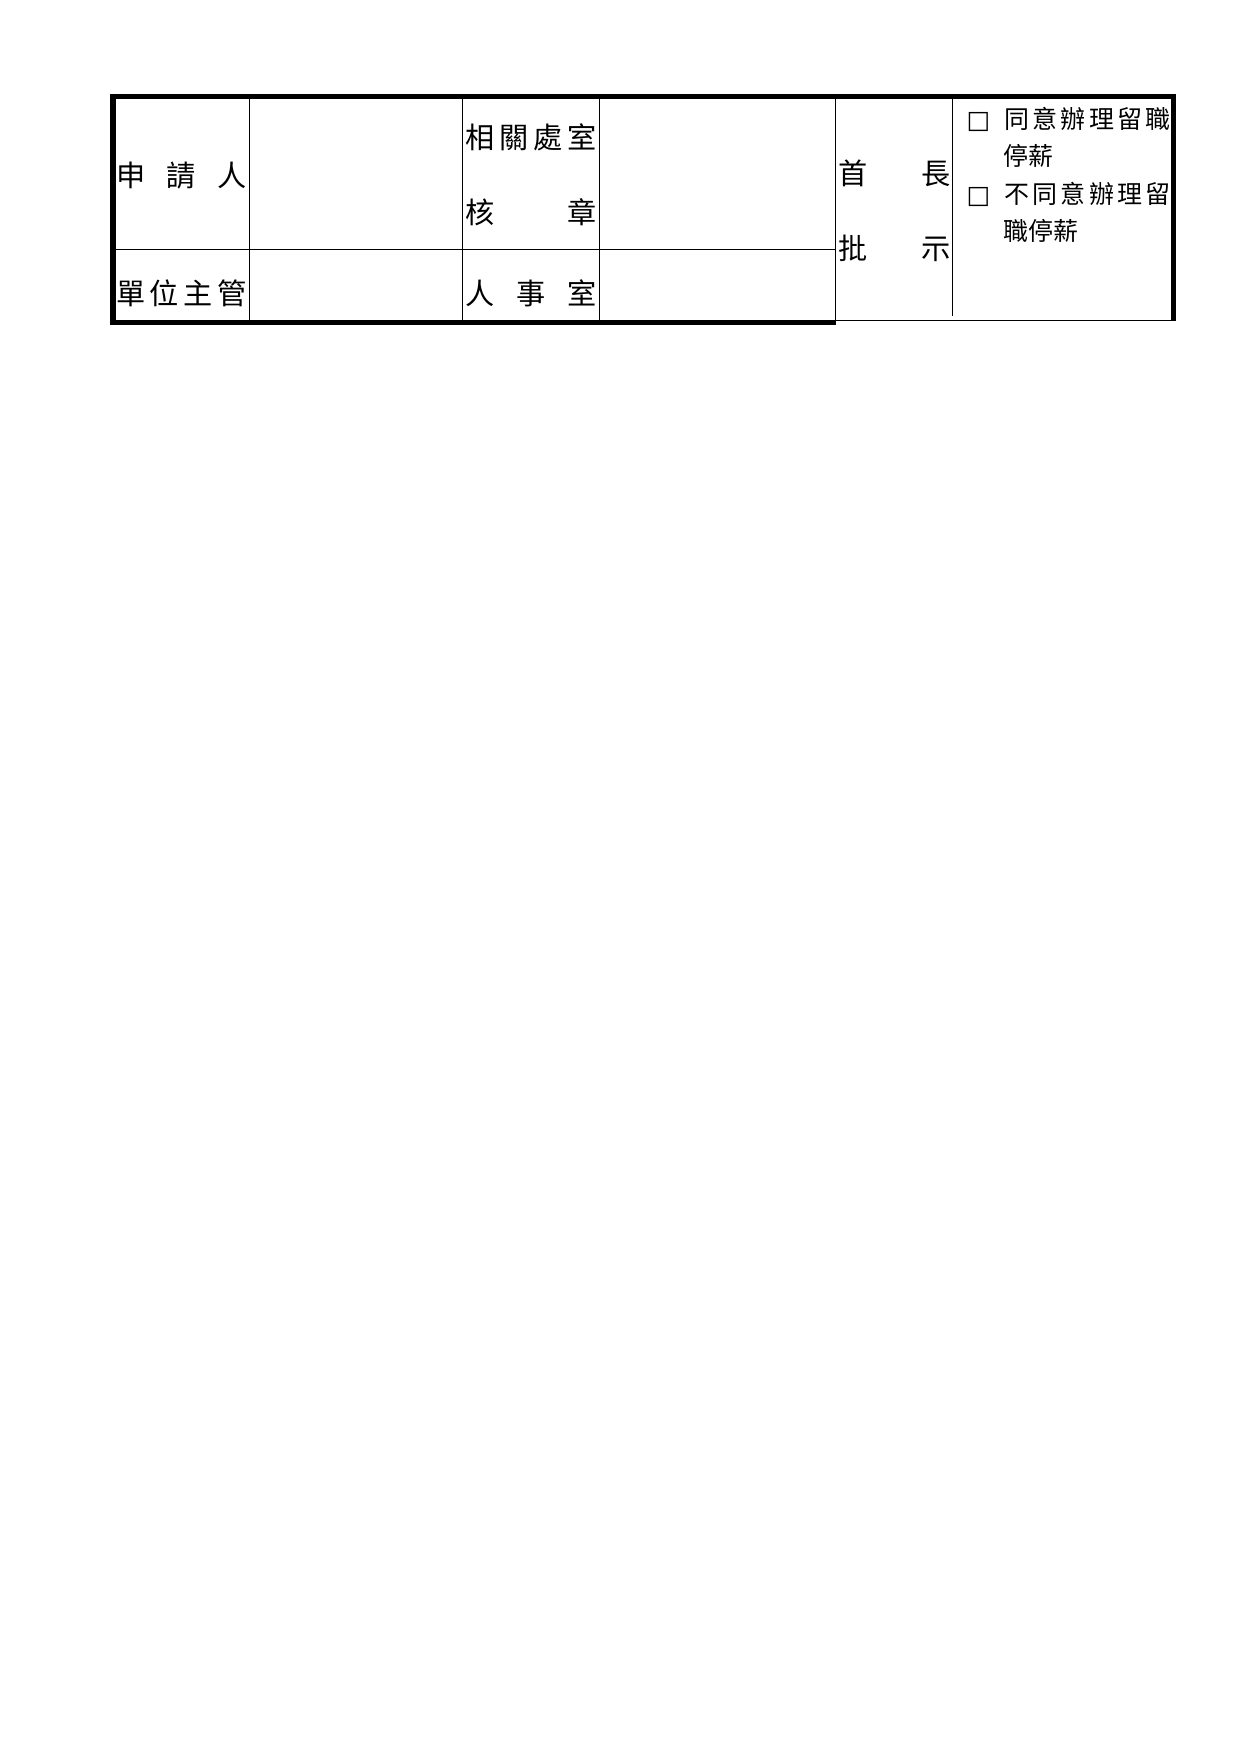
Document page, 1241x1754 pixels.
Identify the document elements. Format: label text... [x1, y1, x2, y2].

table_cell 單位主管 [116, 250, 249, 320]
table_cell 人事室 [463, 250, 599, 320]
table_cell [250, 99, 462, 249]
table_cell 首長 批示 [836, 99, 953, 320]
table_cell 申請人 [116, 99, 249, 249]
table_cell [250, 250, 462, 320]
table_cell [600, 250, 835, 320]
table_cell 同意辦理留職停薪 不同意辦理留職停薪 [953, 99, 1171, 320]
table_cell [600, 99, 835, 249]
table_cell 相關處室 核章 [463, 99, 599, 249]
